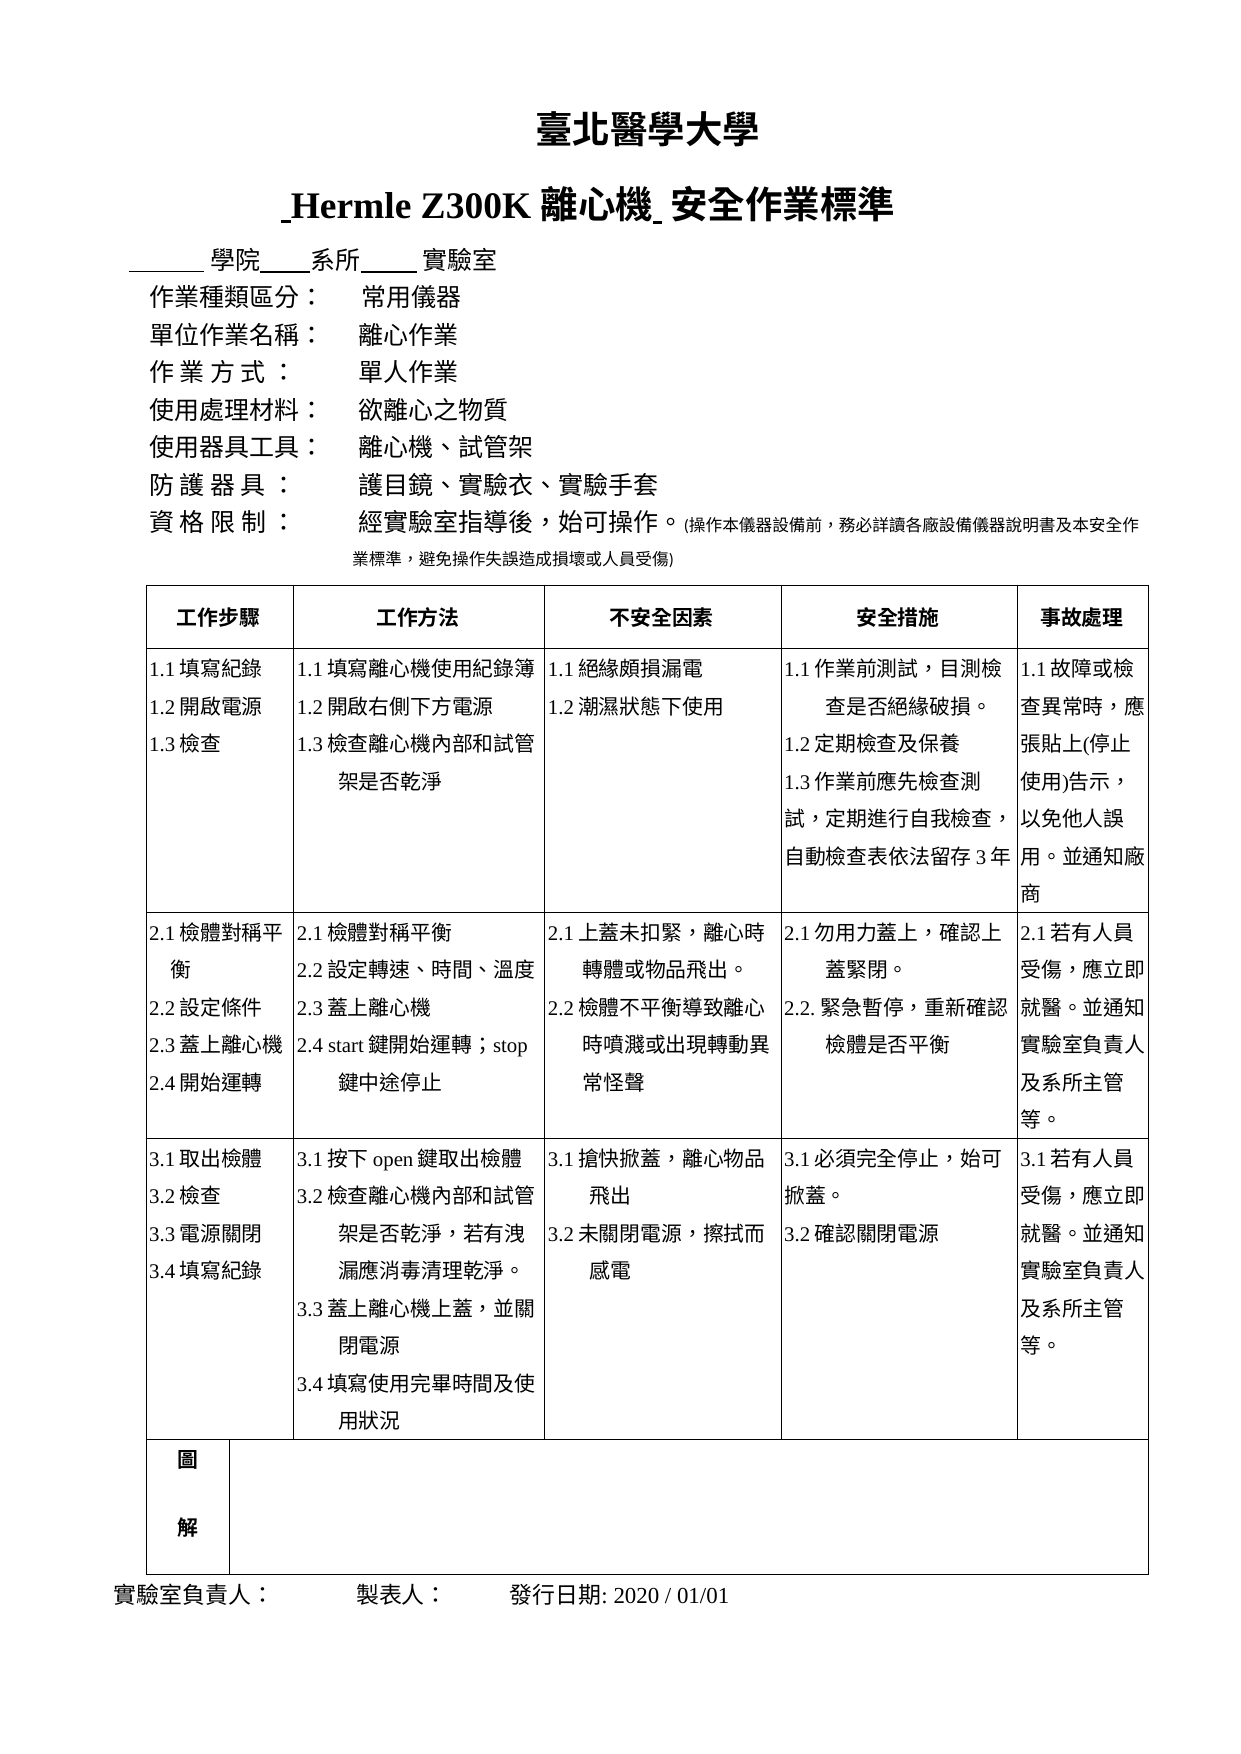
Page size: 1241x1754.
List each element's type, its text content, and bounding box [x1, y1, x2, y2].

table_cell 單人作業 [349, 352, 1149, 389]
table_cell 不安全因素 [545, 586, 781, 648]
table_cell 圖 解 [147, 1440, 229, 1573]
table_cell 1.1作業前測試，目測檢查是否絕緣破損。 1.2定期檢查及保養 1.3作業前應先檢查測試，定期進行自我檢查，自動檢查表依法留存3年 [782, 649, 1017, 912]
table_cell 1.1填寫離心機使用紀錄簿 1.2開啟右側下方電源 1.3檢查離心機內部和試管架是否乾淨 [294, 649, 544, 912]
text 臺北醫學大學 [187, 89, 1107, 164]
table_cell 3.1按下open鍵取出檢體 3.2檢查離心機內部和試管架是否乾淨，若有洩漏應消毒清理乾淨。 3.3蓋上離心機上蓋，並關閉電源 3.4填寫使用完畢時間及使用狀況 [294, 1139, 544, 1439]
table_cell 工作步驟 [147, 586, 293, 648]
table_cell 欲離心之物質 [349, 390, 1149, 427]
table_header 作業種類區分： [146, 277, 349, 314]
table_cell 護目鏡、實驗衣、實驗手套 [349, 465, 1149, 502]
table_cell 3.1必須完全停止，始可掀蓋。 3.2確認關閉電源 [782, 1139, 1017, 1439]
table_cell 作 業 方 式 ： [146, 352, 349, 389]
table_cell 安全措施 [782, 586, 1017, 648]
table_cell [230, 1440, 1148, 1573]
table_cell 2.1檢體對稱平衡 2.2設定條件 2.3蓋上離心機 2.4開始運轉 [147, 913, 293, 1138]
text 實驗室負責人： 製表人： 發行日期: 2020 / 01/01 [114, 1574, 1107, 1612]
table_cell 工作方法 [294, 586, 544, 648]
text 學院 系所 實驗室 [128, 239, 1107, 277]
table_cell 3.1搶快掀蓋，離心物品飛出 3.2未關閉電源，擦拭而感電 [545, 1139, 781, 1439]
table_cell 事故處理 [1018, 586, 1148, 648]
table_cell 1.1填寫紀錄 1.2開啟電源 1.3檢查 [147, 649, 293, 912]
table_cell 單位作業名稱： [146, 315, 349, 352]
table_cell 1.1故障或檢查異常時，應張貼上(停止使用)告示，以免他人誤用。並通知廠商 [1018, 649, 1148, 912]
table_cell 使用器具工具： [146, 427, 349, 464]
table_cell 2.1上蓋未扣緊，離心時轉體或物品飛出。 2.2檢體不平衡導致離心時噴濺或出現轉動異常怪聲 [545, 913, 781, 1138]
table_cell 2.1勿用力蓋上，確認上蓋緊閉。 2.2. 緊急暫停，重新確認檢體是否平衡 [782, 913, 1017, 1138]
table_cell 離心作業 [349, 315, 1149, 352]
table_cell 2.1若有人員受傷，應立即就醫。並通知實驗室負責人及系所主管等。 [1018, 913, 1148, 1138]
table_header 常用儀器 [349, 277, 1149, 314]
table_cell 3.1若有人員受傷，應立即就醫。並通知實驗室負責人及系所主管等。 [1018, 1139, 1148, 1439]
table_cell 1.1絕緣頗損漏電 1.2潮濕狀態下使用 [545, 649, 781, 912]
table_cell 3.1取出檢體 3.2檢查 3.3電源關閉 3.4填寫紀錄 [147, 1139, 293, 1439]
table_cell 經實驗室指導後，始可操作。(操作本儀器設備前，務必詳讀各廠設備儀器說明書及本安全作業標準，避免操作失誤造成損壞或人員受傷) [349, 502, 1149, 584]
table_cell 資 格 限 制 ： [146, 502, 349, 584]
text Hermle Z300K 離心機 安全作業標準 [187, 164, 1107, 239]
table_cell 防 護 器 具 ： [146, 465, 349, 502]
table_cell 使用處理材料： [146, 390, 349, 427]
table_cell 2.1檢體對稱平衡 2.2設定轉速、時間、溫度 2.3蓋上離心機 2.4 start鍵開始運轉；stop鍵中途停止 [294, 913, 544, 1138]
table_cell 離心機、試管架 [349, 427, 1149, 464]
